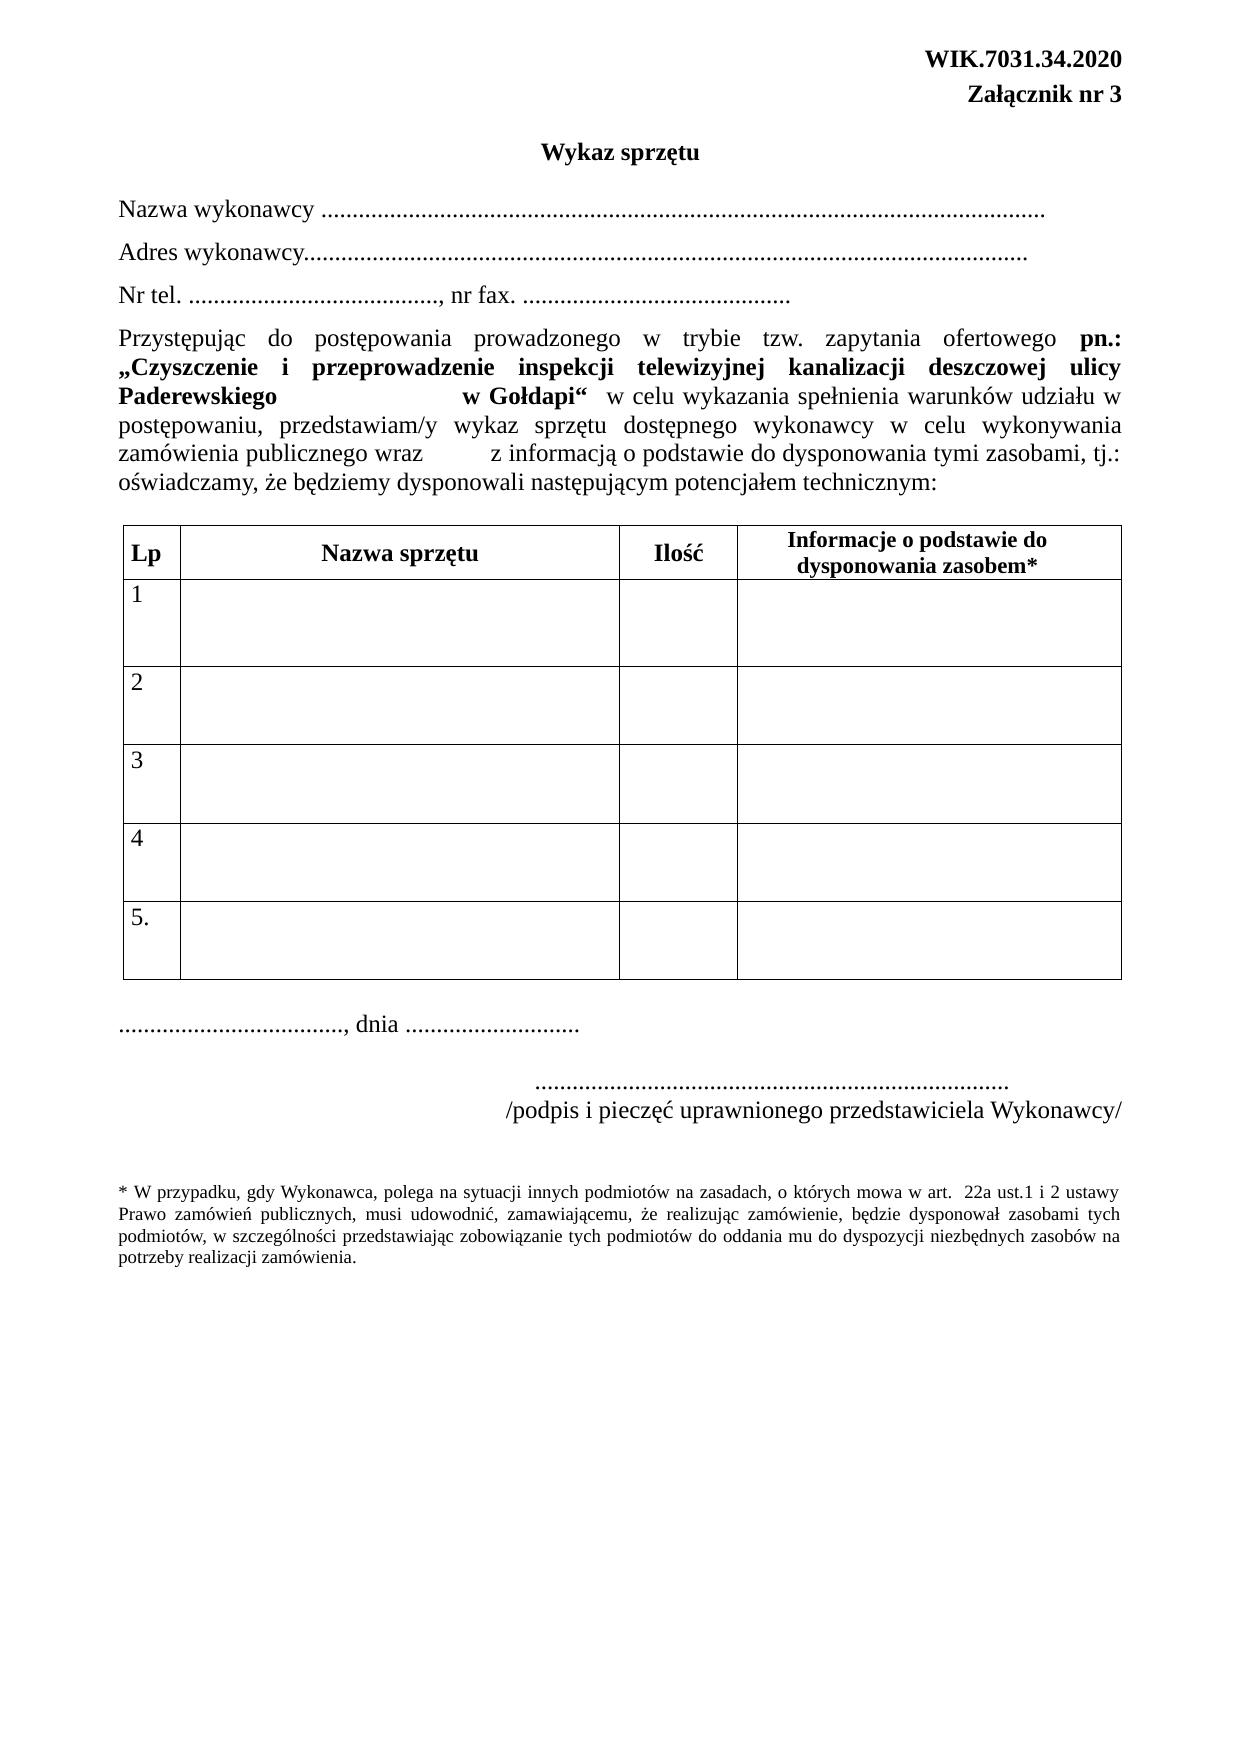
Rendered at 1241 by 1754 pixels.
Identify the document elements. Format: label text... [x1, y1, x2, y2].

table_cell 4 [124, 824, 180, 901]
table_cell [738, 667, 1121, 744]
table_cell [620, 580, 737, 666]
table_cell [181, 902, 619, 979]
table_header Nazwa sprzętu [181, 526, 619, 578]
table_cell [738, 902, 1121, 979]
table_cell [738, 580, 1121, 666]
table_cell [620, 667, 737, 744]
table_cell [181, 824, 619, 901]
table_cell 2 [124, 667, 180, 744]
table_cell [181, 745, 619, 822]
table_cell 1 [124, 580, 180, 666]
table_cell [738, 824, 1121, 901]
table_cell [620, 902, 737, 979]
text ...................................., dnia ............................ [118, 1009, 1122, 1038]
table_cell [738, 745, 1121, 822]
table_header Lp [124, 526, 180, 578]
table_cell [620, 745, 737, 822]
table_header Ilość [620, 526, 737, 578]
table_header Informacje o podstawie do dysponowania zasobem* [738, 526, 1121, 578]
table_cell [181, 667, 619, 744]
text * W przypadku, gdy Wykonawca, polega na sytuacji innych podmiotów na zasadach, o których mowa w art. 22a ust.1 i 2 ustawy Prawo zamówień publicznych, musi udowodnić, zamawiającemu, że realizując zamówienie, będzie dysponował zasobami tych podmiotów, w szczególności przedstawiając zobowiązanie tych podmiotów do oddania mu do dyspozycji niezbędnych zasobów na potrzeby realizacji zamówienia. [118, 1181, 1122, 1268]
text Załącznik nr 3 [118, 79, 1122, 108]
text Nr tel. ........................................, nr fax. ........................................... [118, 280, 1122, 309]
text /podpis i pieczęć uprawnionego przedstawiciela Wykonawcy/ [118, 1095, 1122, 1124]
table_cell [181, 580, 619, 666]
text Wykaz sprzętu [118, 137, 1122, 165]
text ............................................................................ [118, 1066, 1122, 1095]
table_cell 3 [124, 745, 180, 822]
text Nazwa wykonawcy .................................................................................................................... [118, 194, 1122, 223]
text Adres wykonawcy.................................................................................................................... [118, 237, 1122, 266]
table_cell [620, 824, 737, 901]
table_cell 5. [124, 902, 180, 979]
text Przystępując do postępowania prowadzonego w trybie tzw. zapytania ofertowego pn.: „Czyszczenie i przeprowadzenie inspekcji telewizyjnej kanalizacji deszczowej ulicy Paderewskiego w Gołdapi“ w celu wykazania spełnienia warunków udziału w postępowaniu, przedstawiam/y wykaz sprzętu dostępnego wykonawcy w celu wykonywania zamówienia publicznego wraz z informacją o podstawie do dysponowania tymi zasobami, tj.: oświadczamy, że będziemy dysponowali następującym potencjałem technicznym: [118, 323, 1122, 496]
